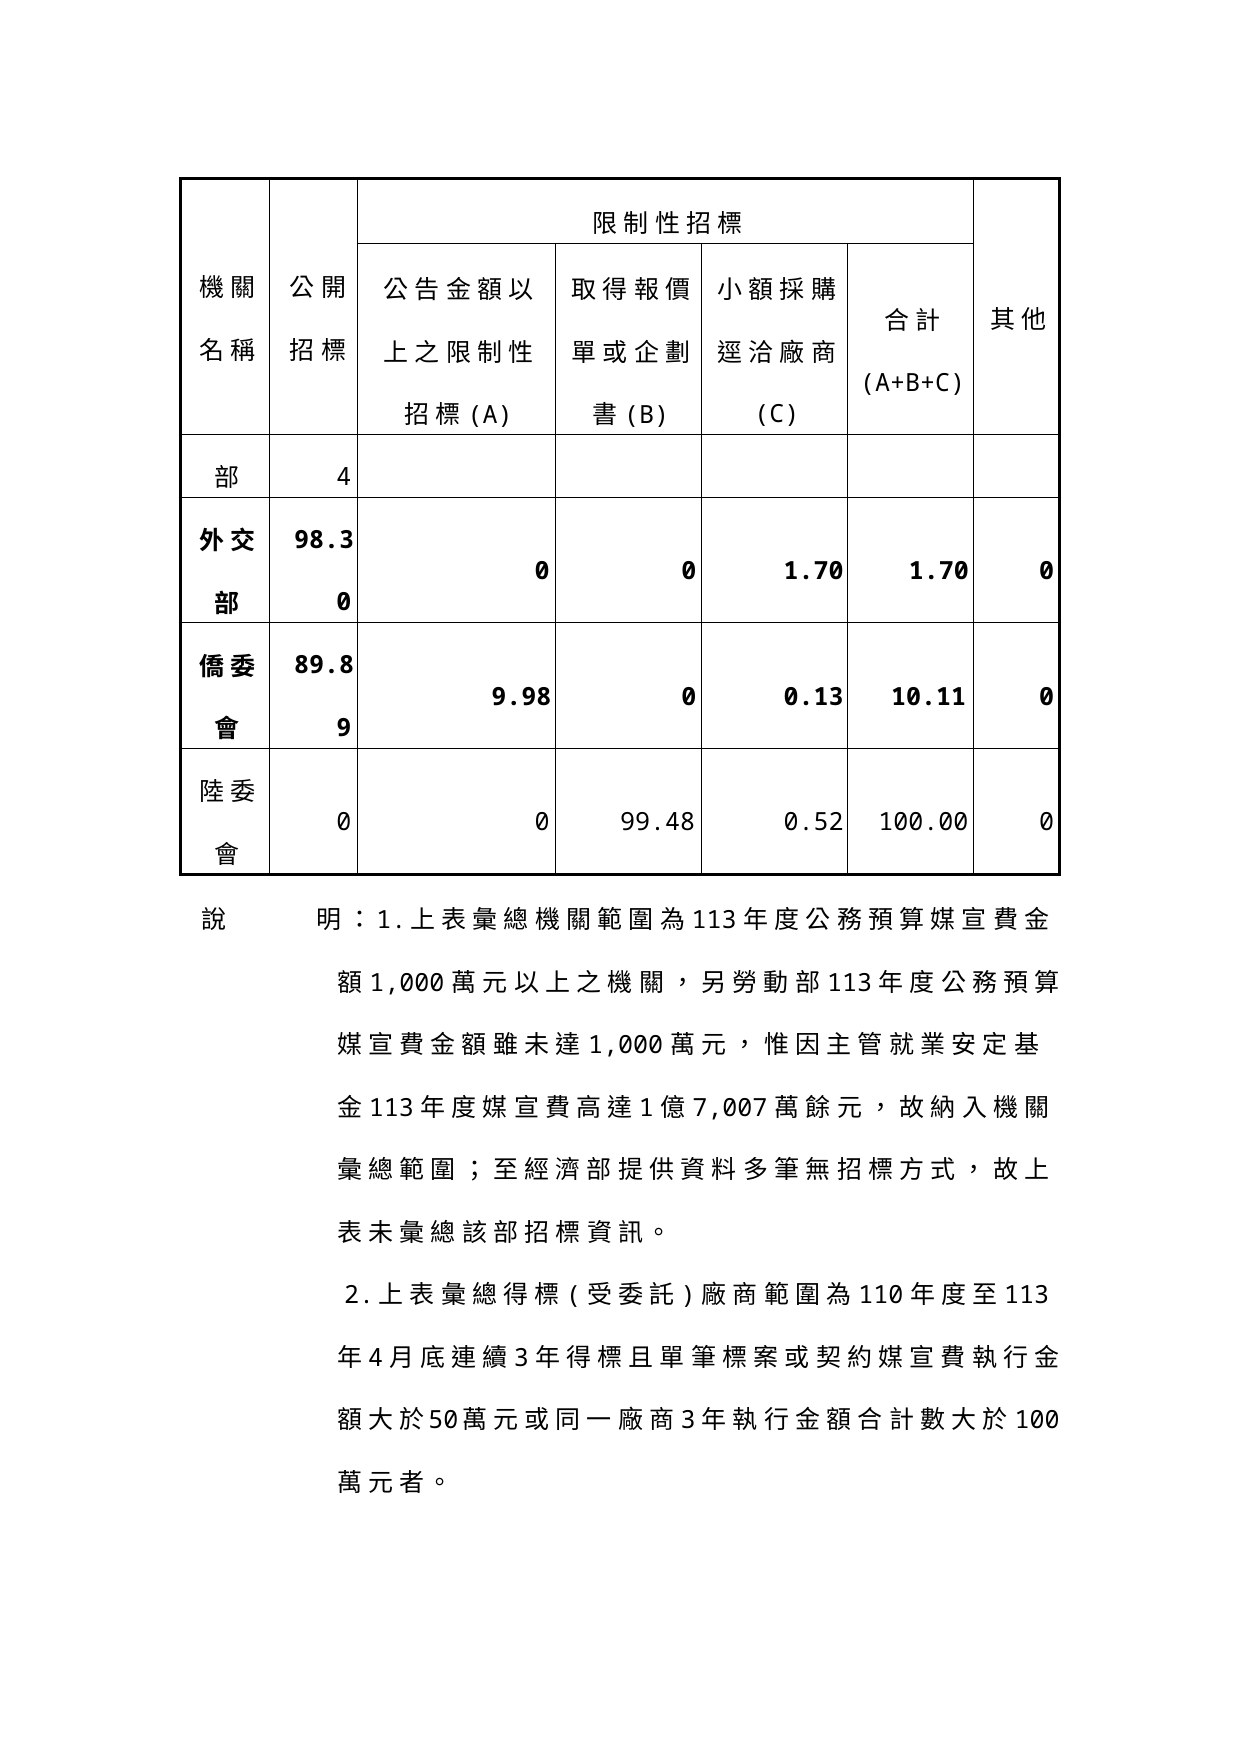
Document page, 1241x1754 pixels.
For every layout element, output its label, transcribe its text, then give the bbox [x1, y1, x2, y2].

table_cell 100.00 [848, 749, 973, 873]
table_cell 公告金額以上之限制性招標(A) [358, 244, 555, 433]
table_cell 取得報價單或企劃書(B) [556, 244, 701, 433]
table_cell 0 [974, 623, 1058, 747]
table_cell 0 [358, 749, 555, 873]
table_cell 0 [358, 498, 555, 622]
table_cell 0 [556, 498, 701, 622]
table_cell [556, 435, 701, 496]
table_cell 0 [556, 623, 701, 747]
table_cell 89.89 [270, 623, 357, 747]
table_cell 0.52 [702, 749, 847, 873]
table_cell 陸委會 [182, 749, 269, 873]
table_cell 部 [182, 435, 269, 496]
table_header 限制性招標 [358, 180, 973, 243]
table_cell [702, 435, 847, 496]
table_cell 0 [974, 498, 1058, 622]
table_cell 4 [270, 435, 357, 496]
table_cell 小額採購逕洽廠商(C) [702, 244, 847, 433]
table_cell 僑委會 [182, 623, 269, 747]
table_cell [848, 435, 973, 496]
table_cell 1.70 [702, 498, 847, 622]
table_cell 99.48 [556, 749, 701, 873]
table_cell 0 [270, 749, 357, 873]
table_header 機關 名稱 [182, 180, 269, 433]
table_cell 合計 (A+B+C) [848, 244, 973, 433]
table_cell 1.70 [848, 498, 973, 622]
table_cell 0.13 [702, 623, 847, 747]
text 2.上表彙總得標(受委託)廠商範圍為110年度至113年4月底連續3年得標且單筆標案或契約媒宣費執行金額大於50萬元或同一廠商3年執行金額合計數大於100萬元者。 [169, 1251, 1063, 1501]
table_cell [358, 435, 555, 496]
table_cell 10.11 [848, 623, 973, 747]
table_header 公開 招標 [270, 180, 357, 433]
text 說 明：1.上表彙總機關範圍為113年度公務預算媒宣費金額1,000萬元以上之機關，另勞動部113年度公務預算媒宣費金額雖未達1,000萬元，惟因主管就業安定基金113年度媒宣費高達1億7,007萬餘元，故納入機關彙總範圍；至經濟部提供資料多筆無招標方式，故上表未彙總該部招標資訊。 [167, 876, 1063, 1251]
table_header 其他 [974, 180, 1058, 433]
table_cell [974, 435, 1058, 496]
table_cell 98.30 [270, 498, 357, 622]
table_cell 外交部 [182, 498, 269, 622]
table_cell 9.98 [358, 623, 555, 747]
table_cell 0 [974, 749, 1058, 873]
